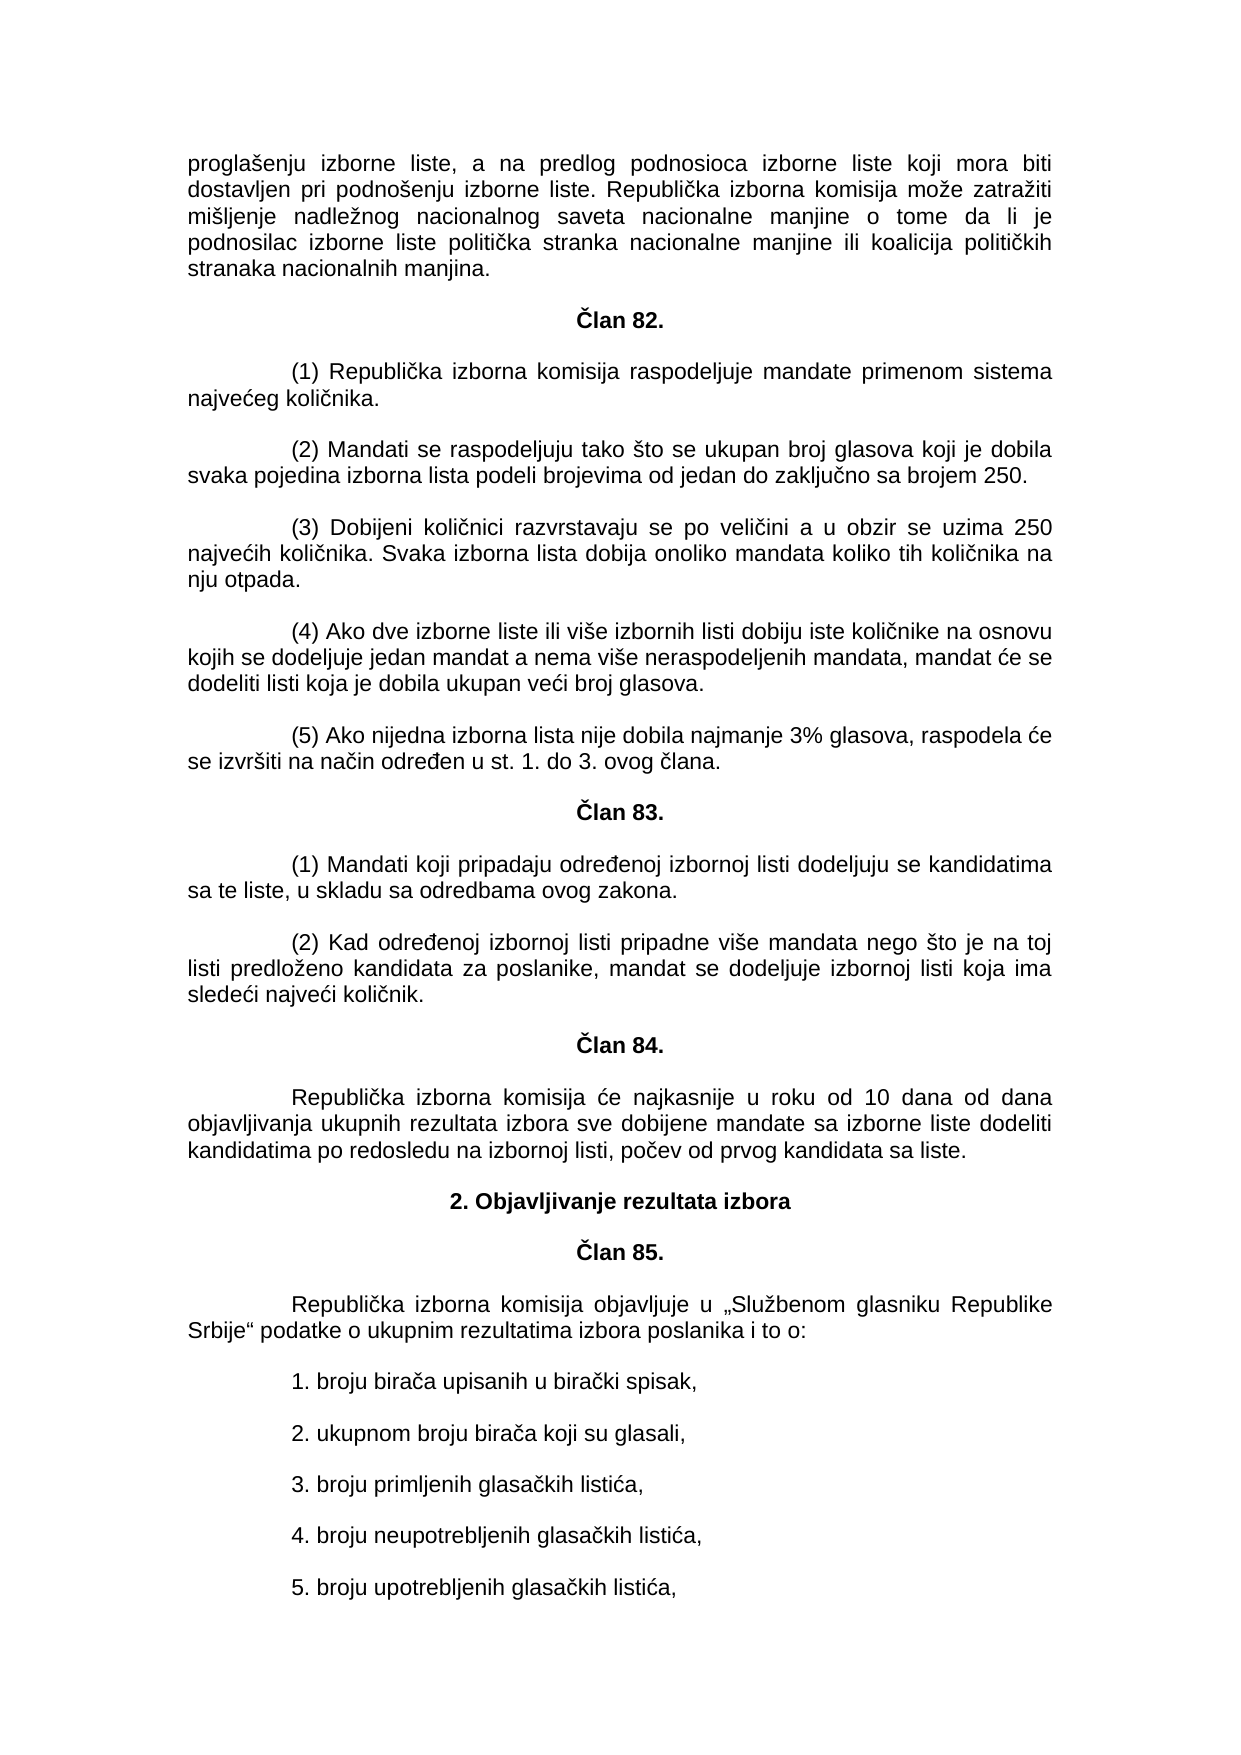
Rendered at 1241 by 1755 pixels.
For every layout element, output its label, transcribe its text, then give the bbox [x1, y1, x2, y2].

text 2. Objavljivanje rezultata izbora [217, 1188, 1023, 1214]
text 5. broju upotrebljenih glasačkih listića, [187, 1574, 1053, 1600]
text 1. broju birača upisanih u birački spisak, [187, 1368, 1053, 1395]
text (1) Republička izborna komisija raspodeljuje mandate primenom sistema najvećeg količnika. [187, 358, 1053, 411]
text (2) Mandati se raspodeljuju tako što se ukupan broj glasova koji je dobila svaka pojedina izborna lista podeli brojevima od jedan do zaključno sa brojem 250. [187, 436, 1053, 488]
text Republička izborna komisija će najkasnije u roku od 10 dana od dana objavljivanja ukupnih rezultata izbora sve dobijene mandate sa izborne liste dodeliti kandidatima po redosledu na izbornoj listi, počev od prvog kandidata sa liste. [187, 1084, 1053, 1163]
text Član 84. [187, 1032, 1053, 1059]
text proglašenju izborne liste, a na predlog podnosioca izborne liste koji mora biti dostavljen pri podnošenju izborne liste. Republička izborna komisija može zatražiti mišljenje nadležnog nacionalnog saveta nacionalne manjine o tome da li je podnosilac izborne liste politička stranka nacionalne manjine ili koalicija političkih stranaka nacionalnih manjina. [187, 150, 1053, 282]
text Republička izborna komisija objavljuje u „Službenom glasniku Republike Srbije“ podatke o ukupnim rezultatima izbora poslanika i to o: [187, 1291, 1053, 1343]
text (3) Dobijeni količnici razvrstavaju se po veličini a u obzir se uzima 250 najvećih količnika. Svaka izborna lista dobija onoliko mandata koliko tih količnika na nju otpada. [187, 513, 1053, 593]
text 2. ukupnom broju birača koji su glasali, [187, 1420, 1053, 1446]
text (2) Kad određenoj izbornoj listi pripadne više mandata nego što je na toj listi predloženo kandidata za poslanike, mandat se dodeljuje izbornoj listi koja ima sledeći najveći količnik. [187, 928, 1053, 1007]
text (4) Ako dve izborne liste ili više izbornih listi dobiju iste količnike na osnovu kojih se dodeljuje jedan mandat a nema više neraspodeljenih mandata, mandat će se dodeliti listi koja je dobila ukupan veći broj glasova. [187, 618, 1053, 697]
text Član 85. [187, 1239, 1053, 1266]
text 3. broju primljenih glasačkih listića, [187, 1471, 1053, 1497]
text (5) Ako nijedna izborna lista nije dobila najmanje 3% glasova, raspodela će se izvršiti na način određen u st. 1. do 3. ovog člana. [187, 722, 1053, 774]
text (1) Mandati koji pripadaju određenoj izbornoj listi dodeljuju se kandidatima sa te liste, u skladu sa odredbama ovog zakona. [187, 851, 1053, 903]
text 4. broju neupotrebljenih glasačkih listića, [187, 1522, 1053, 1549]
text Član 82. [187, 307, 1053, 333]
text Član 83. [187, 799, 1053, 826]
